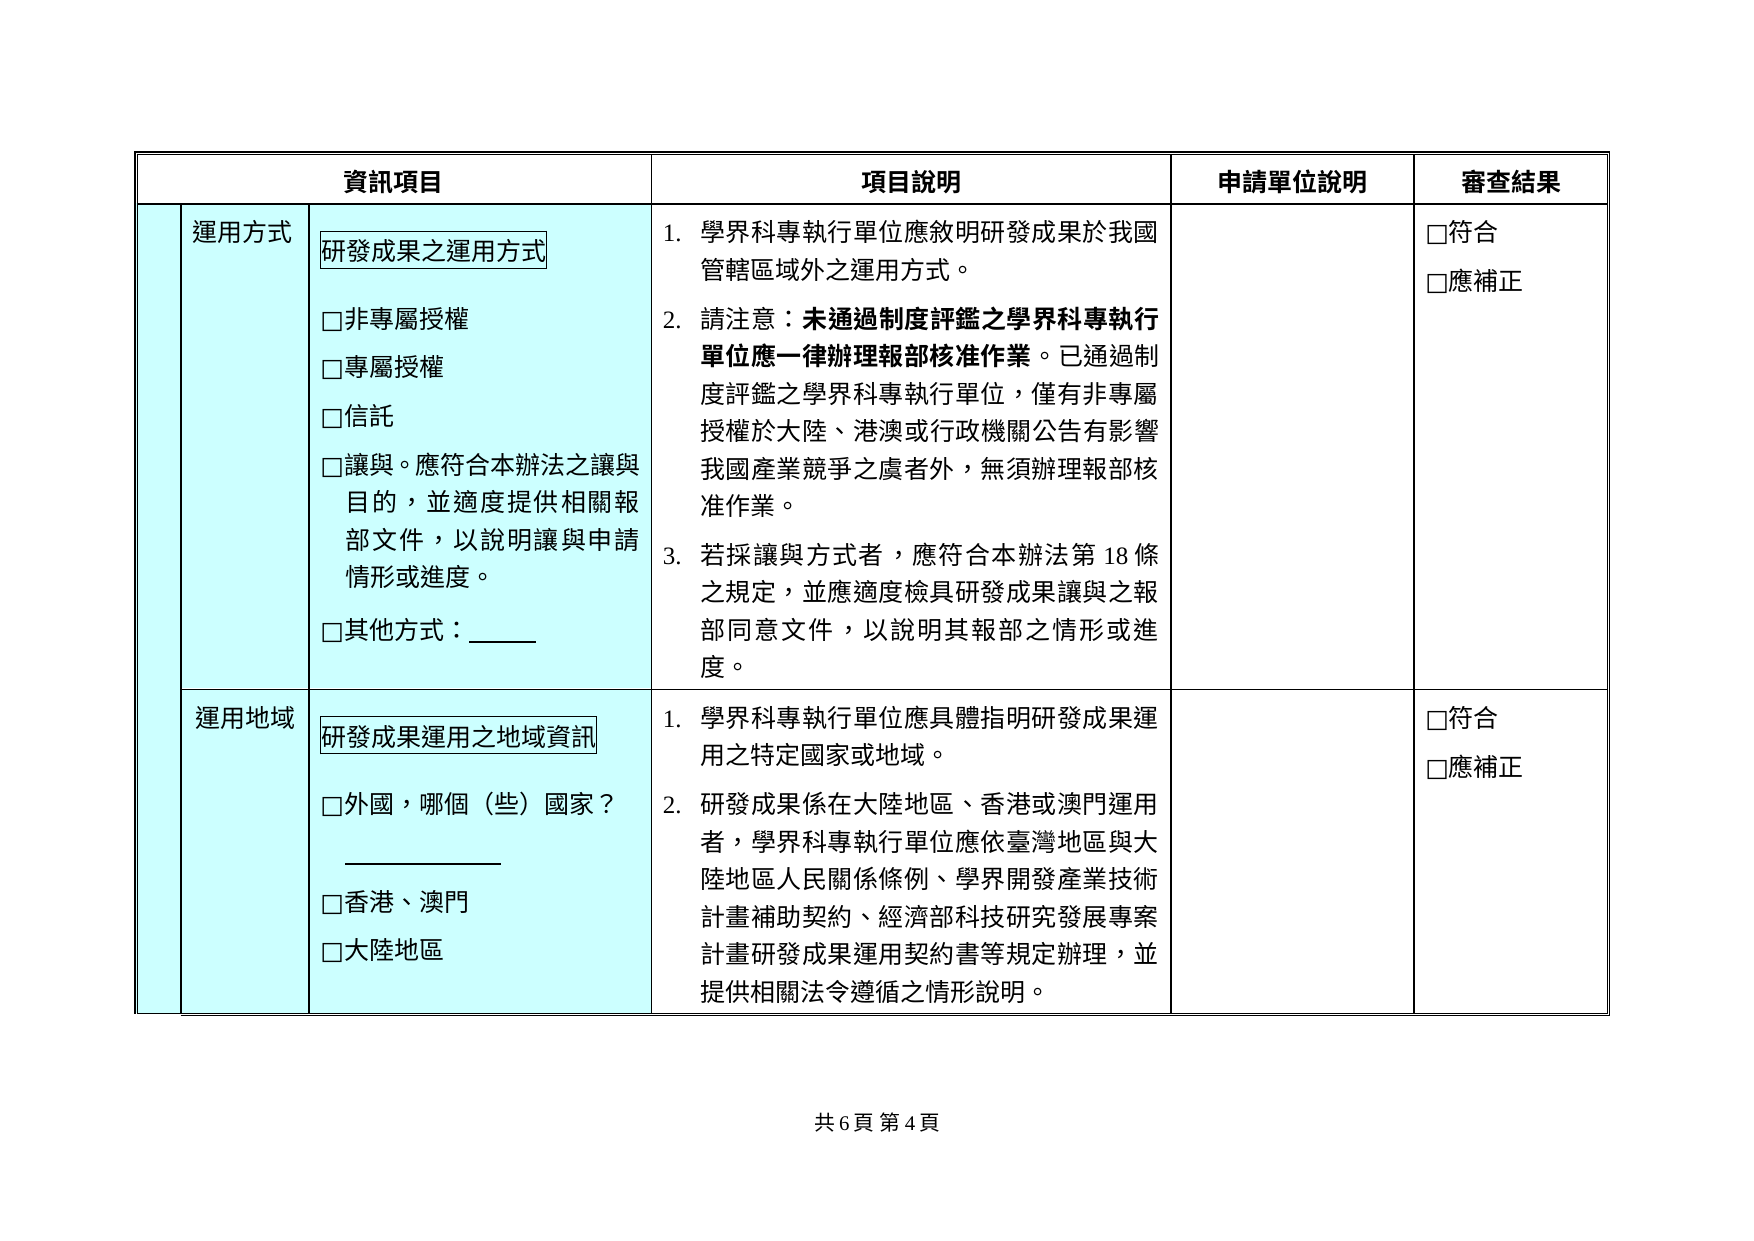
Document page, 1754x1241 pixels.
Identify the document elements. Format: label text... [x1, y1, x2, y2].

table_header 資訊項目 [138, 155, 651, 203]
table_cell □符合 □應補正 [1415, 690, 1607, 1013]
table_cell 學界科專執行單位應具體指明研發成果運用之特定國家或地域。 研發成果係在大陸地區、香港或澳門運用者，學界科專執行單位應依臺灣地區與大陸地區人民關係條例、學界開發產業技術計畫補助契約、經濟部科技研究發展專案計畫研發成果運用契約書等規定辦理，並提供相關法令遵循之情形說明。 [652, 690, 1170, 1013]
table_cell [1172, 690, 1413, 1013]
table_cell 研發成果運用之地域資訊 □外國，哪個（些）國家？ □香港、澳門 □大陸地區 [310, 690, 651, 1013]
table_header 項目說明 [652, 155, 1170, 203]
table_cell 運用方式 [182, 205, 308, 688]
table_cell 研發成果之運用方式 □非專屬授權 □專屬授權 □信託 □讓與。應符合本辦法之讓與目的，並適度提供相關報部文件，以說明讓與申請情形或進度。 □其他方式： [310, 205, 651, 688]
table_header 審查結果 [1415, 155, 1607, 203]
table_cell □符合 □應補正 [1415, 205, 1607, 688]
table_cell [1172, 205, 1413, 688]
table_header 申請單位說明 [1172, 155, 1413, 203]
table_cell 學界科專執行單位應敘明研發成果於我國管轄區域外之運用方式。 請注意：未通過制度評鑑之學界科專執行單位應一律辦理報部核准作業。已通過制度評鑑之學界科專執行單位，僅有非專屬授權於大陸、港澳或行政機關公告有影響我國產業競爭之虞者外，無須辦理報部核准作業。 若採讓與方式者，應符合本辦法第18條之規定，並應適度檢具研發成果讓與之報部同意文件，以說明其報部之情形或進度。 [652, 205, 1170, 688]
table_cell 運用地域 [182, 690, 308, 1013]
table_cell [138, 205, 180, 1013]
